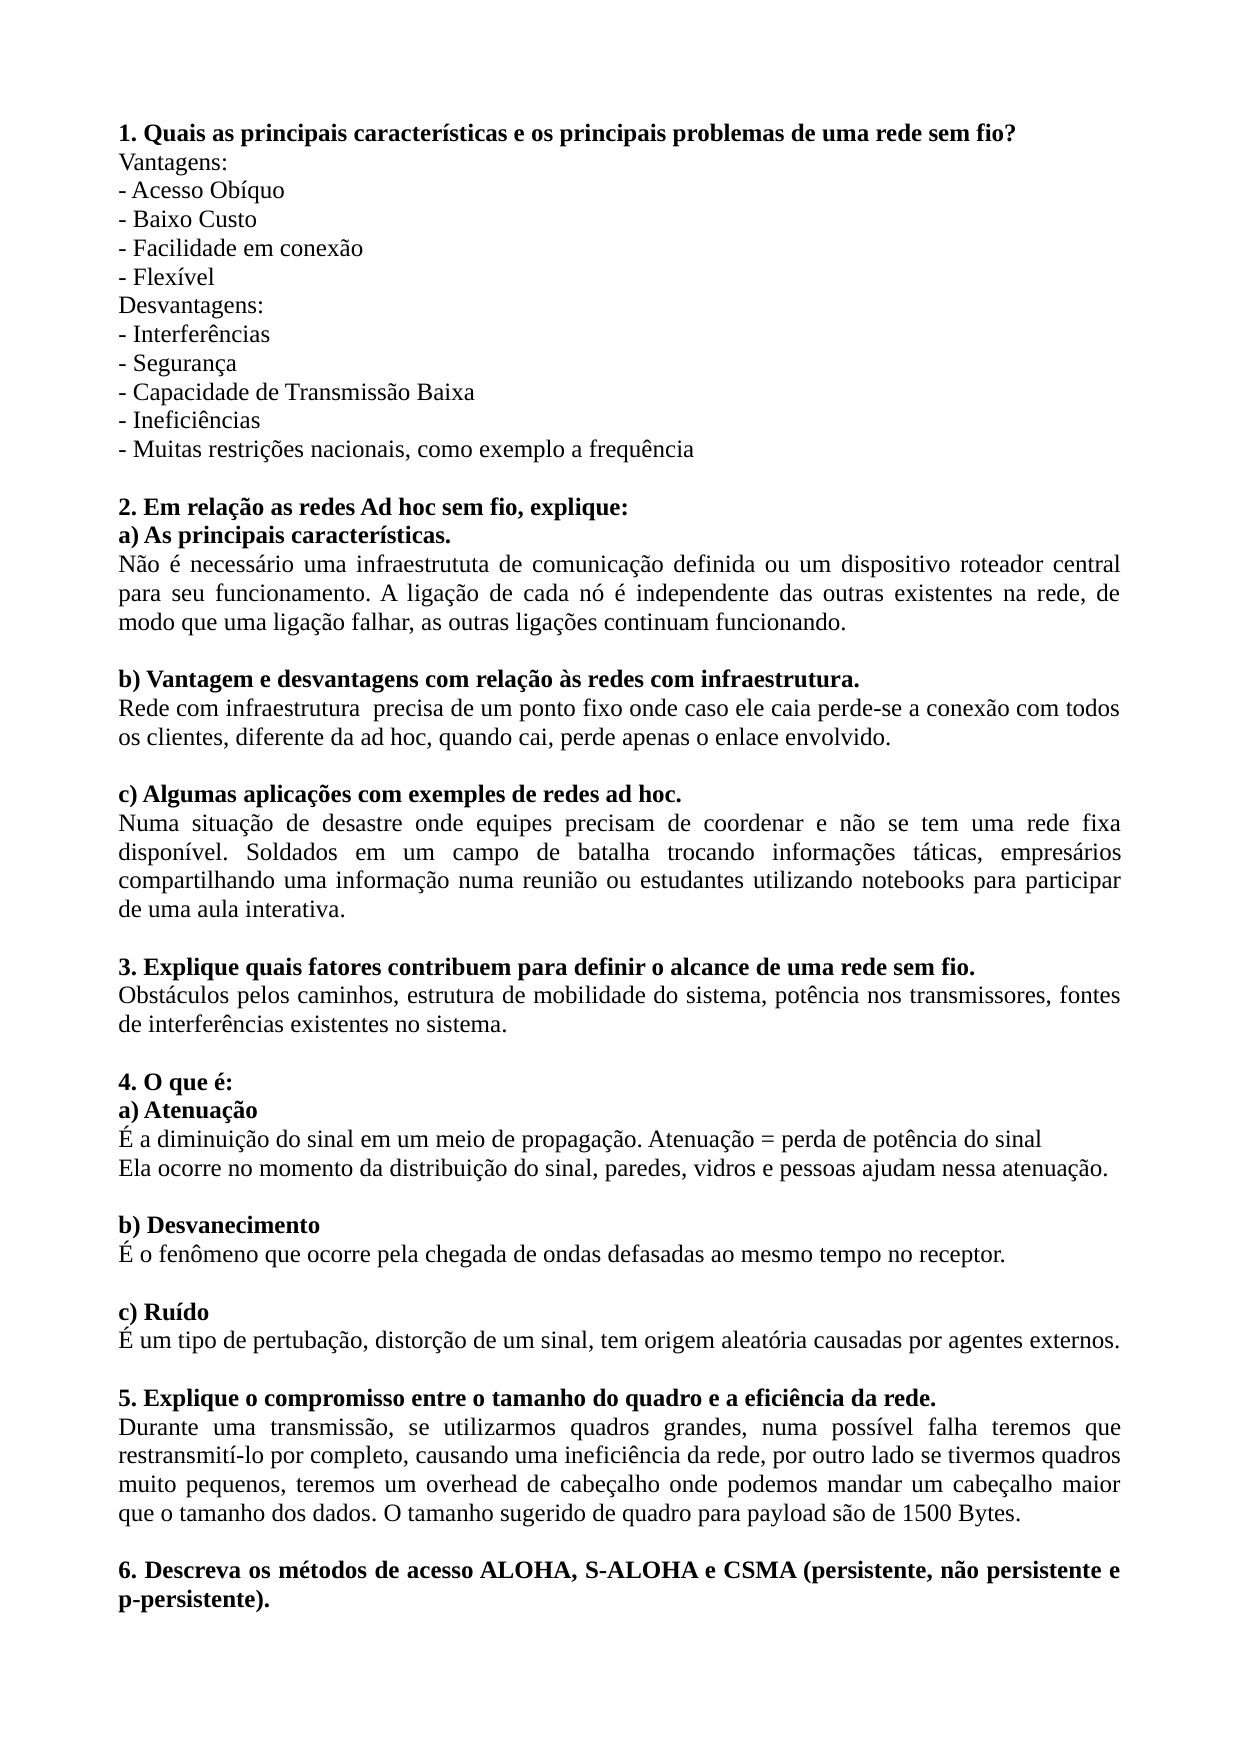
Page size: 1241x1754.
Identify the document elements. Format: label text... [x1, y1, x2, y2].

text c) Algumas aplicações com exemples de redes ad hoc. [118, 779, 1122, 808]
text 2. Em relação as redes Ad hoc sem fio, explique: [118, 492, 1122, 521]
text Vantagens: [118, 147, 1122, 176]
text Ela ocorre no momento da distribuição do sinal, paredes, vidros e pessoas ajudam nessa atenuação. [118, 1153, 1122, 1182]
text 4. O que é: [118, 1067, 1122, 1096]
text - Facilidade em conexão [118, 233, 1122, 262]
text 1. Quais as principais características e os principais problemas de uma rede sem fio? [118, 118, 1122, 147]
text É um tipo de pertubação, distorção de um sinal, tem origem aleatória causadas por agentes externos. [118, 1326, 1122, 1354]
text 3. Explique quais fatores contribuem para definir o alcance de uma rede sem fio. [118, 952, 1122, 981]
text - Muitas restrições nacionais, como exemplo a frequência [118, 434, 1122, 463]
text Durante uma transmissão, se utilizarmos quadros grandes, numa possível falha teremos que restransmití-lo por completo, causando uma ineficiência da rede, por outro lado se tivermos quadros muito pequenos, teremos um overhead de cabeçalho onde podemos mandar um cabeçalho maior que o tamanho dos dados. O tamanho sugerido de quadro para payload são de 1500 Bytes. [118, 1412, 1122, 1527]
text - Capacidade de Transmissão Baixa [118, 377, 1122, 406]
text 5. Explique o compromisso entre o tamanho do quadro e a eficiência da rede. [118, 1383, 1122, 1412]
text - Segurança [118, 348, 1122, 377]
text - Ineficiências [118, 406, 1122, 434]
text Não é necessário uma infraestrututa de comunicação definida ou um dispositivo roteador central para seu funcionamento. A ligação de cada nó é independente das outras existentes na rede, de modo que uma ligação falhar, as outras ligações continuam funcionando. [118, 549, 1122, 636]
text a) Atenuação [118, 1096, 1122, 1124]
text Numa situação de desastre onde equipes precisam de coordenar e não se tem uma rede fixa disponível. Soldados em um campo de batalha trocando informações táticas, empresários compartilhando uma informação numa reunião ou estudantes utilizando notebooks para participar de uma aula interativa. [118, 808, 1122, 923]
text É o fenômeno que ocorre pela chegada de ondas defasadas ao mesmo tempo no receptor. [118, 1239, 1122, 1268]
text b) Desvanecimento [118, 1211, 1122, 1239]
text a) As principais características. [118, 521, 1122, 549]
text É a diminuição do sinal em um meio de propagação. Atenuação = perda de potência do sinal [118, 1124, 1122, 1153]
text Desvantagens: [118, 291, 1122, 319]
text 6. Descreva os métodos de acesso ALOHA, S-ALOHA e CSMA (persistente, não persistente e p-persistente). [118, 1556, 1122, 1613]
text c) Ruído [118, 1297, 1122, 1326]
text - Flexível [118, 262, 1122, 291]
text - Acesso Obíquo [118, 176, 1122, 204]
text Rede com infraestrutura precisa de um ponto fixo onde caso ele caia perde-se a conexão com todos os clientes, diferente da ad hoc, quando cai, perde apenas o enlace envolvido. [118, 693, 1122, 751]
text b) Vantagem e desvantagens com relação às redes com infraestrutura. [118, 664, 1122, 693]
text Obstáculos pelos caminhos, estrutura de mobilidade do sistema, potência nos transmissores, fontes de interferências existentes no sistema. [118, 981, 1122, 1038]
text - Interferências [118, 319, 1122, 348]
text - Baixo Custo [118, 204, 1122, 233]
